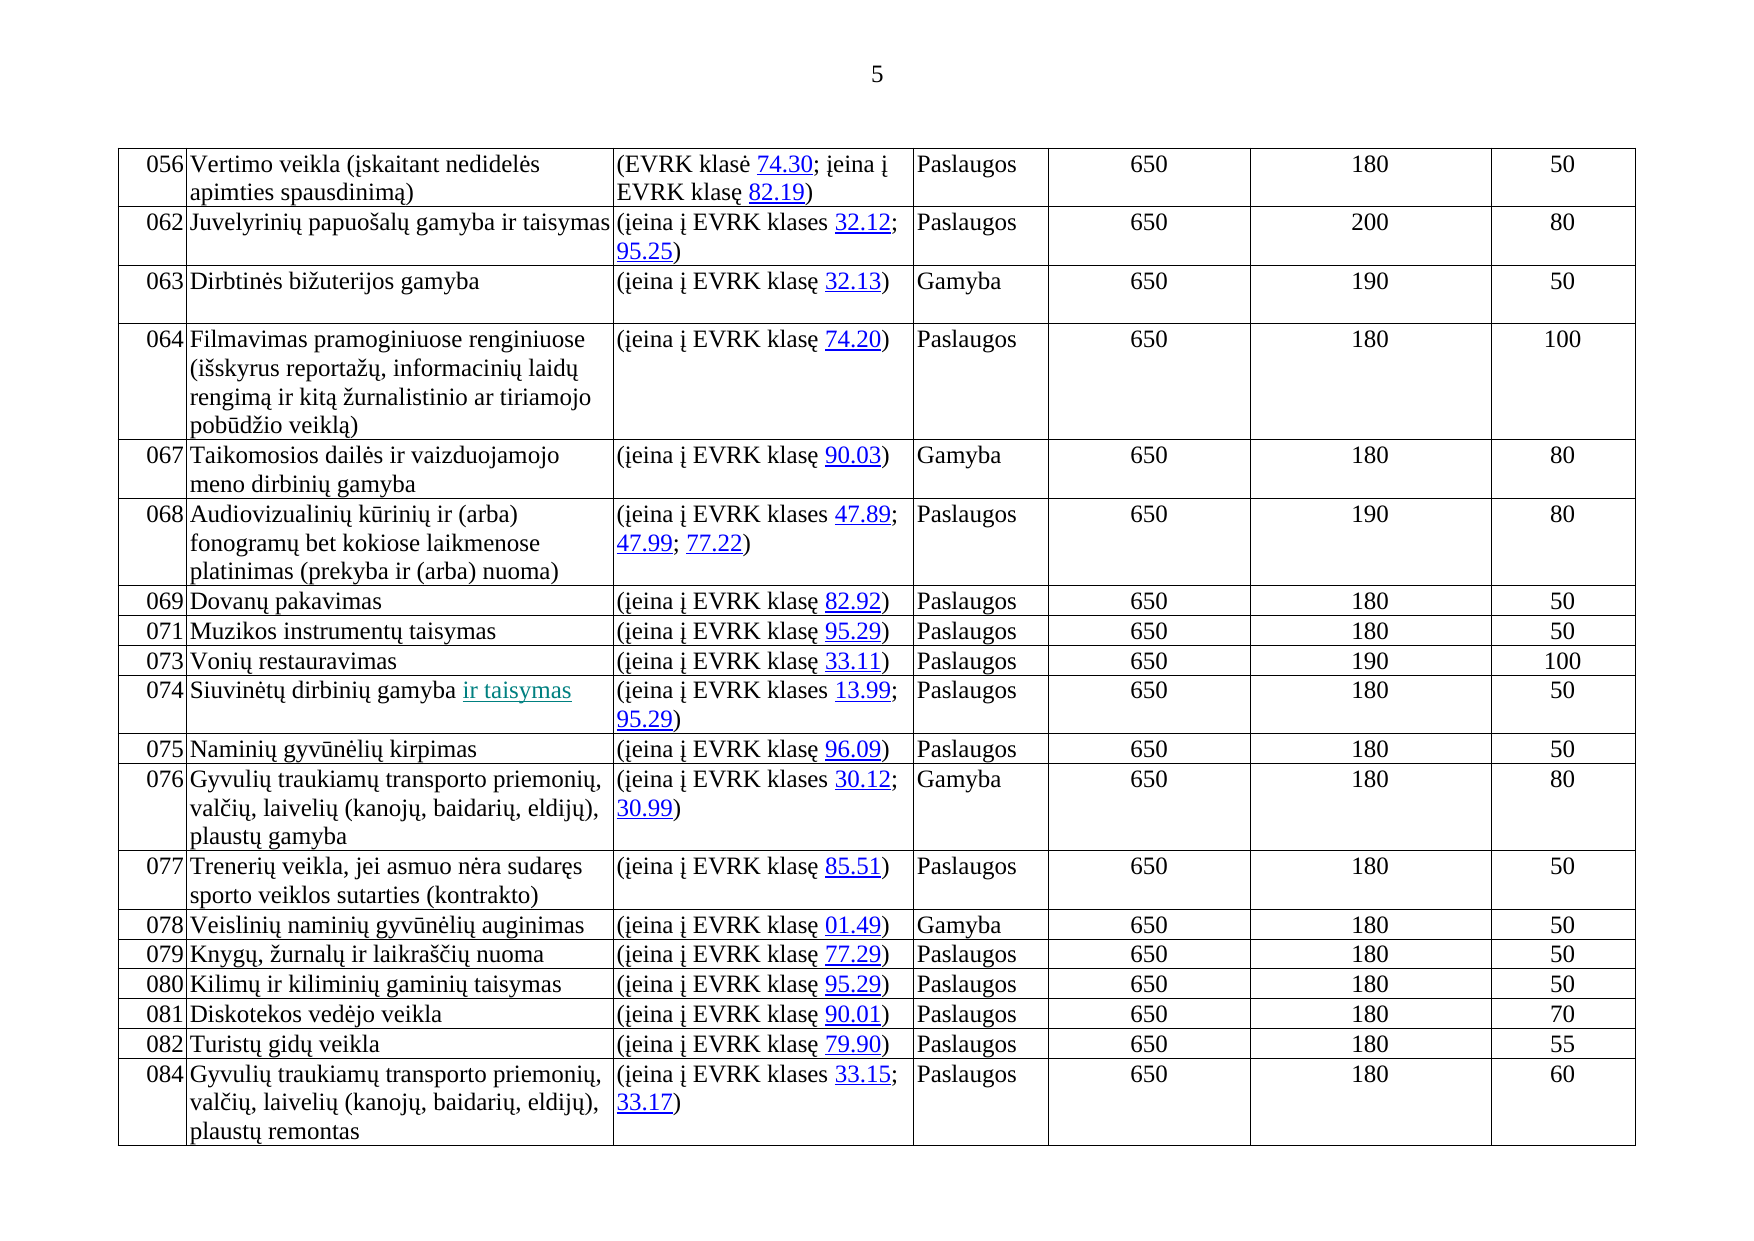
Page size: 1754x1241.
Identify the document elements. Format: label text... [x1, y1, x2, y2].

table_cell 60 [1492, 1059, 1635, 1145]
table_cell Gyvulių traukiamų transporto priemonių, valčių, laivelių (kanojų, baidarių, eldijų), plaustų gamyba [187, 764, 613, 850]
table_cell Vertimo veikla (įskaitant nedidelės apimties spausdinimą) [187, 149, 613, 206]
table_cell (įeina į EVRK klasę 90.03) [614, 440, 913, 498]
table_cell 650 [1049, 969, 1250, 998]
table_cell Muzikos instrumentų taisymas [187, 616, 613, 645]
table_cell Paslaugos [914, 646, 1048, 674]
table_cell (įeina į EVRK klasę 90.01) [614, 999, 913, 1028]
table_cell 067 [119, 440, 186, 498]
table_cell 650 [1049, 440, 1250, 498]
table_cell 200 [1251, 207, 1491, 265]
table_cell 074 [119, 676, 186, 733]
table_cell (įeina į EVRK klasę 85.51) [614, 851, 913, 909]
table_cell Kilimų ir kiliminių gaminių taisymas [187, 969, 613, 998]
table_cell Juvelyrinių papuošalų gamyba ir taisymas [187, 207, 613, 265]
table_cell 064 [119, 324, 186, 439]
table_cell (įeina į EVRK klases 30.12; 30.99) [614, 764, 913, 850]
table_cell 650 [1049, 1059, 1250, 1145]
table_cell (įeina į EVRK klases 33.15; 33.17) [614, 1059, 913, 1145]
table_cell Paslaugos [914, 999, 1048, 1028]
table_cell 180 [1251, 999, 1491, 1028]
table_cell 650 [1049, 207, 1250, 265]
table_cell Gyvulių traukiamų transporto priemonių, valčių, laivelių (kanojų, baidarių, eldijų), plaustų remontas [187, 1059, 613, 1145]
table_cell 077 [119, 851, 186, 909]
table_cell 650 [1049, 940, 1250, 968]
table_cell (įeina į EVRK klasę 74.20) [614, 324, 913, 439]
table_cell 180 [1251, 1029, 1491, 1058]
table_cell Paslaugos [914, 969, 1048, 998]
table_cell 073 [119, 646, 186, 674]
table_cell 50 [1492, 940, 1635, 968]
table_cell (įeina į EVRK klasę 33.11) [614, 646, 913, 674]
table_cell 80 [1492, 764, 1635, 850]
table_cell (įeina į EVRK klasę 95.29) [614, 616, 913, 645]
table_cell 50 [1492, 149, 1635, 206]
table_cell 50 [1492, 734, 1635, 763]
table_cell 075 [119, 734, 186, 763]
table_cell 650 [1049, 910, 1250, 938]
table_cell 190 [1251, 266, 1491, 323]
table_cell 180 [1251, 734, 1491, 763]
table_cell 55 [1492, 1029, 1635, 1058]
table_cell 80 [1492, 499, 1635, 585]
table_cell 068 [119, 499, 186, 585]
table_cell 056 [119, 149, 186, 206]
table_cell (įeina į EVRK klasę 77.29) [614, 940, 913, 968]
table_cell Knygų, žurnalų ir laikraščių nuoma [187, 940, 613, 968]
table_cell 50 [1492, 586, 1635, 615]
table_cell Gamyba [914, 440, 1048, 498]
table_cell 180 [1251, 764, 1491, 850]
table_cell Gamyba [914, 910, 1048, 938]
table_cell 650 [1049, 1029, 1250, 1058]
table_cell 081 [119, 999, 186, 1028]
table_cell 062 [119, 207, 186, 265]
table_cell Paslaugos [914, 940, 1048, 968]
table_cell Paslaugos [914, 734, 1048, 763]
table_cell Dirbtinės bižuterijos gamyba [187, 266, 613, 323]
table_cell 180 [1251, 910, 1491, 938]
table_cell 180 [1251, 324, 1491, 439]
table_cell 190 [1251, 646, 1491, 674]
table_cell 079 [119, 940, 186, 968]
table_cell Paslaugos [914, 851, 1048, 909]
table_cell 50 [1492, 616, 1635, 645]
table_cell (įeina į EVRK klasę 96.09) [614, 734, 913, 763]
table_cell (įeina į EVRK klasę 82.92) [614, 586, 913, 615]
table_cell Paslaugos [914, 149, 1048, 206]
table_cell Paslaugos [914, 586, 1048, 615]
table_cell (įeina į EVRK klasę 01.49) [614, 910, 913, 938]
table_cell (įeina į EVRK klases 47.89; 47.99; 77.22) [614, 499, 913, 585]
table_cell 650 [1049, 676, 1250, 733]
table_cell Paslaugos [914, 1059, 1048, 1145]
table_cell 180 [1251, 149, 1491, 206]
table_cell 180 [1251, 1059, 1491, 1145]
table_cell Paslaugos [914, 324, 1048, 439]
table_cell 80 [1492, 440, 1635, 498]
table_cell 650 [1049, 734, 1250, 763]
table_cell 180 [1251, 440, 1491, 498]
table_cell 180 [1251, 586, 1491, 615]
table_cell 180 [1251, 851, 1491, 909]
table_cell Trenerių veikla, jei asmuo nėra sudaręs sporto veiklos sutarties (kontrakto) [187, 851, 613, 909]
table_cell Vonių restauravimas [187, 646, 613, 674]
table_cell 50 [1492, 676, 1635, 733]
table_cell Dovanų pakavimas [187, 586, 613, 615]
table_cell (įeina į EVRK klases 13.99; 95.29) [614, 676, 913, 733]
table_cell (įeina į EVRK klases 32.12; 95.25) [614, 207, 913, 265]
table_cell 071 [119, 616, 186, 645]
table_cell Paslaugos [914, 676, 1048, 733]
table_cell 650 [1049, 586, 1250, 615]
table_cell 180 [1251, 940, 1491, 968]
table_cell 650 [1049, 616, 1250, 645]
table_cell 078 [119, 910, 186, 938]
table_cell 080 [119, 969, 186, 998]
table_cell Filmavimas pramoginiuose renginiuose (išskyrus reportažų, informacinių laidų rengimą ir kitą žurnalistinio ar tiriamojo pobūdžio veiklą) [187, 324, 613, 439]
table_cell (įeina į EVRK klasę 32.13) [614, 266, 913, 323]
table_cell Paslaugos [914, 499, 1048, 585]
table_cell 650 [1049, 149, 1250, 206]
table_cell 650 [1049, 999, 1250, 1028]
table_cell Turistų gidų veikla [187, 1029, 613, 1058]
table_cell Gamyba [914, 266, 1048, 323]
table_cell 50 [1492, 910, 1635, 938]
table_cell Veislinių naminių gyvūnėlių auginimas [187, 910, 613, 938]
table_cell 069 [119, 586, 186, 615]
table_cell 650 [1049, 324, 1250, 439]
table_cell Paslaugos [914, 616, 1048, 645]
table_cell Audiovizualinių kūrinių ir (arba) fonogramų bet kokiose laikmenose platinimas (prekyba ir (arba) nuoma) [187, 499, 613, 585]
table_cell 100 [1492, 324, 1635, 439]
table_cell 50 [1492, 969, 1635, 998]
table_cell Gamyba [914, 764, 1048, 850]
table_cell 180 [1251, 616, 1491, 645]
table_cell 100 [1492, 646, 1635, 674]
table_cell Diskotekos vedėjo veikla [187, 999, 613, 1028]
table_cell Paslaugos [914, 207, 1048, 265]
table_cell 80 [1492, 207, 1635, 265]
table_cell 650 [1049, 499, 1250, 585]
table_cell 650 [1049, 266, 1250, 323]
table_cell 180 [1251, 676, 1491, 733]
table_cell 650 [1049, 646, 1250, 674]
table_cell 076 [119, 764, 186, 850]
table_cell (įeina į EVRK klasę 79.90) [614, 1029, 913, 1058]
table_cell 50 [1492, 266, 1635, 323]
table_cell (EVRK klasė 74.30; įeina į EVRK klasę 82.19) [614, 149, 913, 206]
table_cell 50 [1492, 851, 1635, 909]
table_cell 084 [119, 1059, 186, 1145]
table_cell 70 [1492, 999, 1635, 1028]
table_cell 082 [119, 1029, 186, 1058]
table_cell 650 [1049, 851, 1250, 909]
table_cell Siuvinėtų dirbinių gamyba ir taisymas [187, 676, 613, 733]
table_cell 063 [119, 266, 186, 323]
table_cell (įeina į EVRK klasę 95.29) [614, 969, 913, 998]
table_cell Paslaugos [914, 1029, 1048, 1058]
table_cell 180 [1251, 969, 1491, 998]
table_cell Naminių gyvūnėlių kirpimas [187, 734, 613, 763]
table_cell 650 [1049, 764, 1250, 850]
table_cell Taikomosios dailės ir vaizduojamojo meno dirbinių gamyba [187, 440, 613, 498]
table_cell 190 [1251, 499, 1491, 585]
